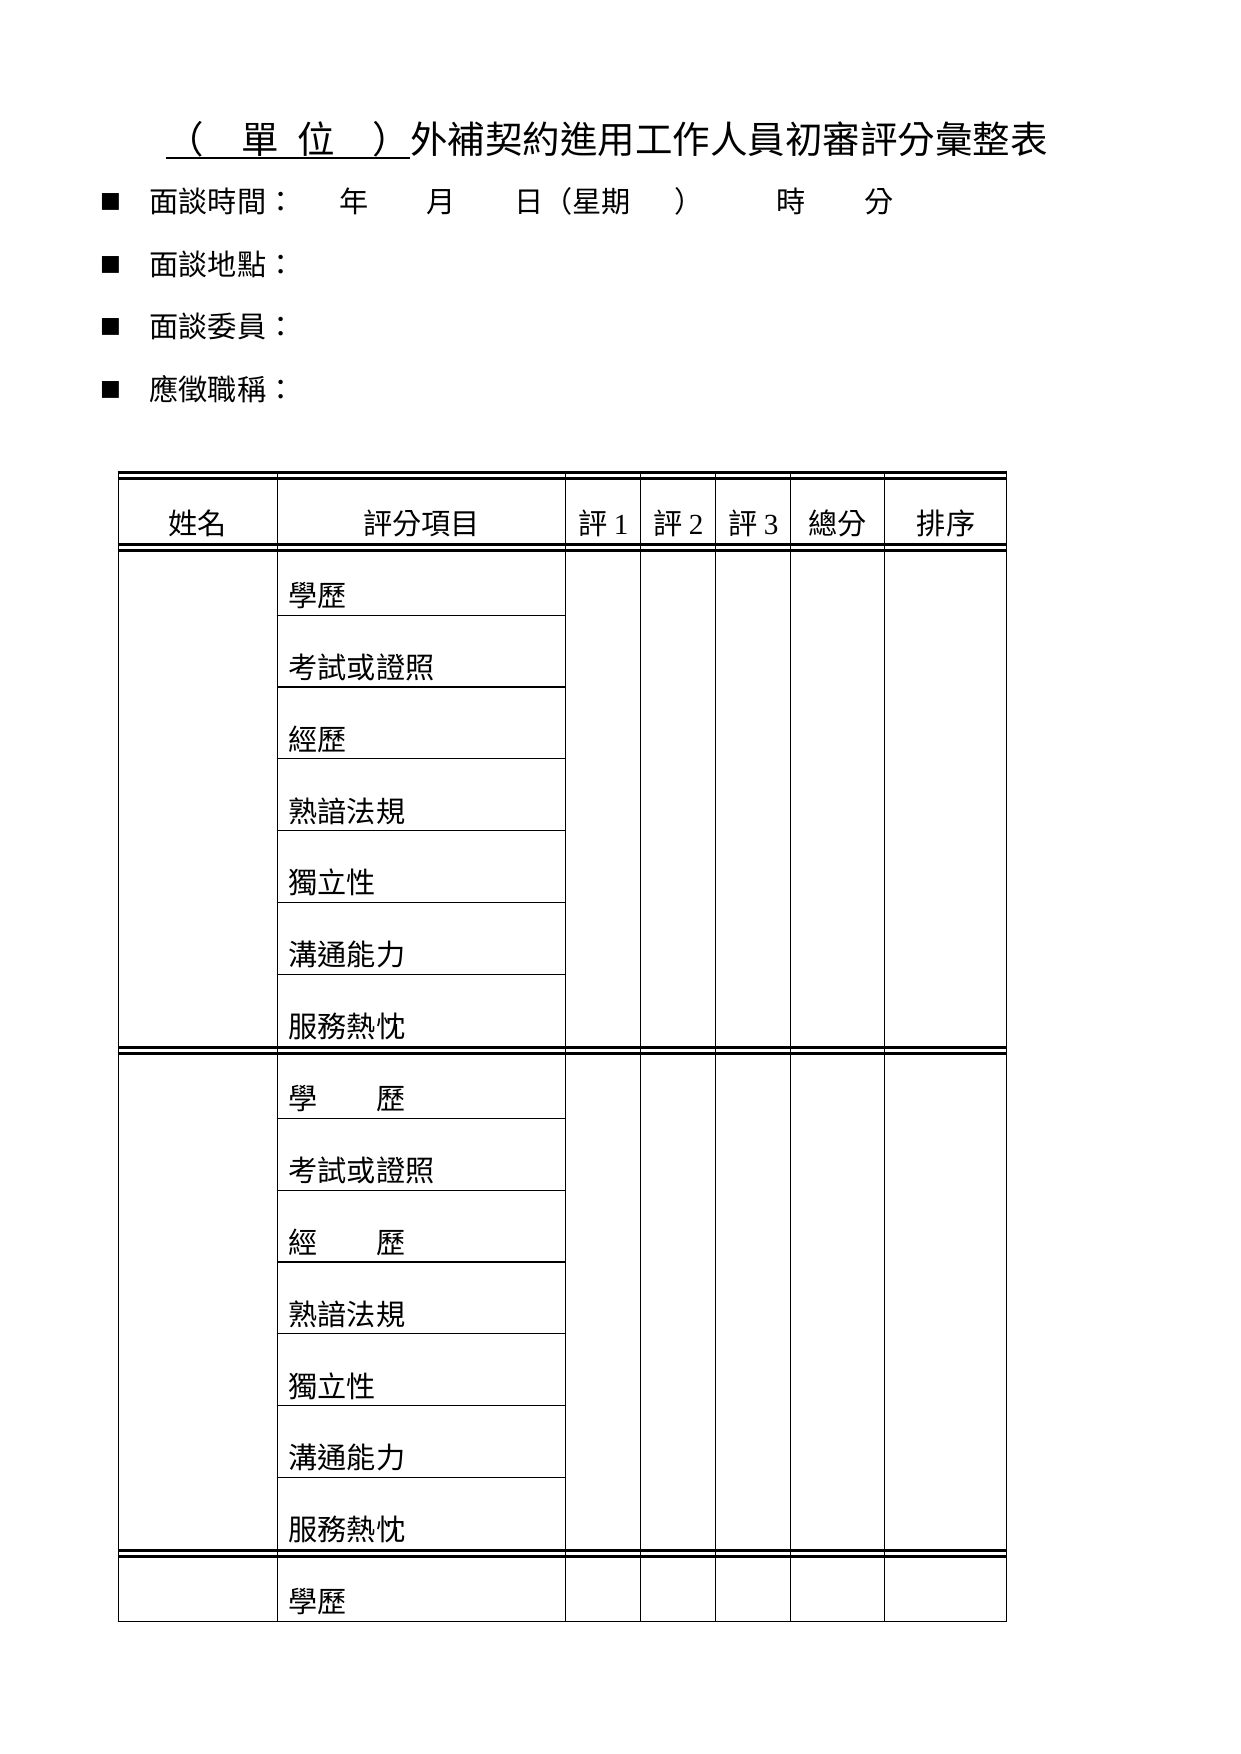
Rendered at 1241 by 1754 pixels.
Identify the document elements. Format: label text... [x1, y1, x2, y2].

table_header 評分項目 [278, 480, 565, 543]
table_cell [566, 552, 640, 1046]
table_cell [119, 552, 277, 1046]
table_cell 學歷 [278, 1558, 565, 1621]
table_cell [885, 552, 1006, 1046]
table_cell 獨立性 [278, 831, 565, 902]
list 應徵職稱： [99, 346, 1152, 408]
table_cell [716, 1558, 790, 1621]
list 面談地點： [99, 221, 1152, 283]
table_cell [885, 1055, 1006, 1549]
table_header 總分 [791, 480, 884, 543]
table_header 排序 [885, 480, 1006, 543]
table_header 姓名 [119, 480, 277, 543]
table_cell 溝通能力 [278, 1406, 565, 1477]
table_cell 經 歷 [278, 1191, 565, 1261]
table_cell 經歷 [278, 688, 565, 758]
table_cell 熟諳法規 [278, 1263, 565, 1333]
table_header 評2 [641, 480, 715, 543]
table_cell [791, 1558, 884, 1621]
table_header 評1 [566, 480, 640, 543]
list 面談時間： 年 月 日（星期 ） 時 分 [99, 158, 1152, 221]
text （ 單 位 ）外補契約進用工作人員初審評分彙整表 [81, 96, 1152, 158]
table_header 評3 [716, 480, 790, 543]
table_cell 熟諳法規 [278, 759, 565, 830]
table_cell [791, 552, 884, 1046]
table_cell [885, 1558, 1006, 1621]
table_cell 服務熱忱 [278, 975, 565, 1046]
table_cell [641, 1055, 715, 1549]
table_cell 學歷 [278, 552, 565, 614]
table_cell [119, 1558, 277, 1621]
table_cell 考試或證照 [278, 616, 565, 686]
table_cell [716, 552, 790, 1046]
table_cell [566, 1055, 640, 1549]
table_cell 學 歷 [278, 1055, 565, 1118]
table_cell 考試或證照 [278, 1119, 565, 1189]
table_cell [119, 1055, 277, 1549]
table_cell [791, 1055, 884, 1549]
table_cell [566, 1558, 640, 1621]
table_cell 獨立性 [278, 1334, 565, 1405]
table_cell [641, 552, 715, 1046]
table_cell 服務熱忱 [278, 1478, 565, 1549]
table_cell [716, 1055, 790, 1549]
table_cell [641, 1558, 715, 1621]
table_cell 溝通能力 [278, 903, 565, 974]
list 面談委員： [99, 283, 1152, 346]
